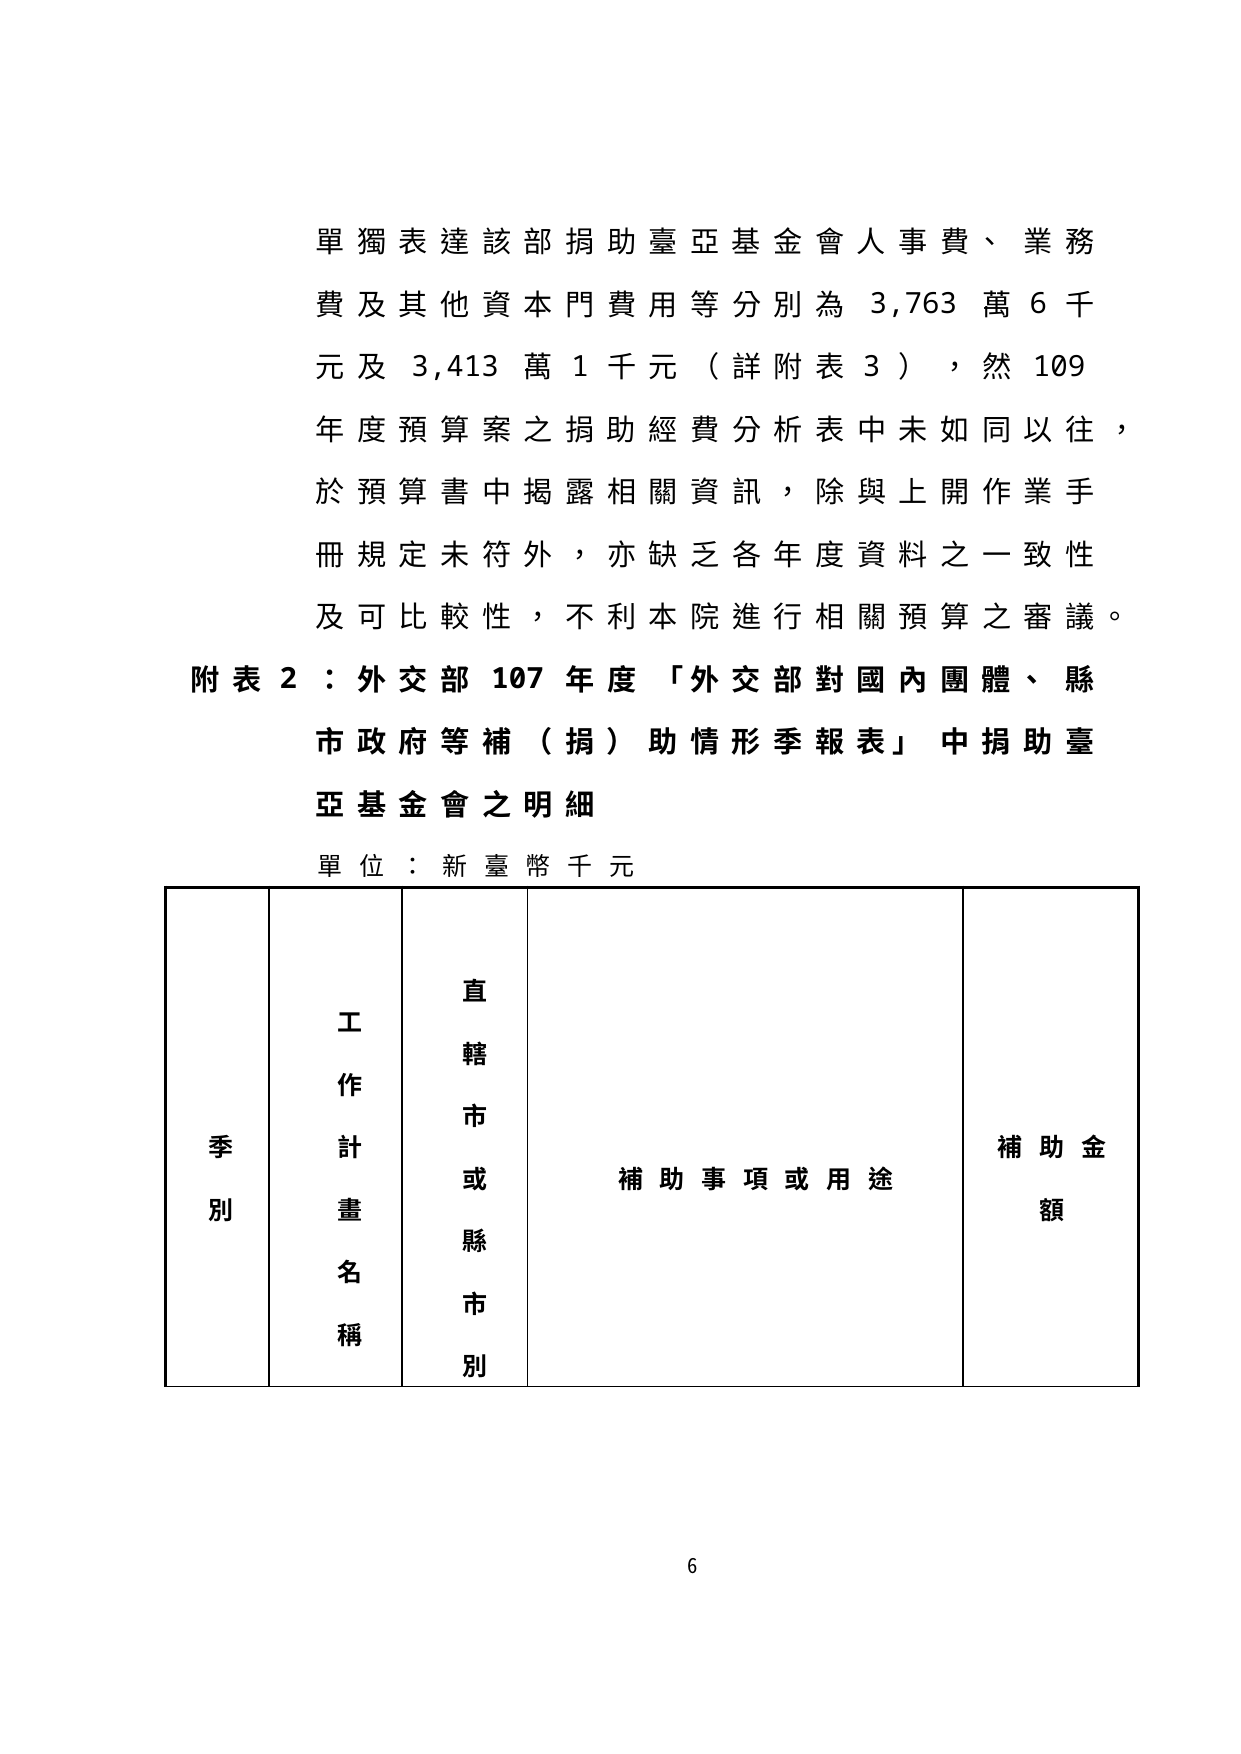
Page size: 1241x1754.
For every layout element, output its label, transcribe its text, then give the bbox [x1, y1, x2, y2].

table_header 季別 [167, 889, 268, 1386]
table_header 工作計畫名稱 [270, 889, 401, 1386]
table_header 補助事項或用途 [528, 889, 962, 1386]
table_header 補助金額 [964, 889, 1137, 1386]
text 附表2：外交部107年度「外交部對國內團體、縣市政府等補（捐）助情形季報表」中捐助臺亞基金會之明細 單位：新臺幣千元 [154, 636, 1115, 886]
text 另依109年度總預算編製作業手冊中，用途別預算科目分類定義及計列標準表之定義，凡對行政法人、國內民間團體（含政黨）、學術團體、文化公益事業機構等之捐助、捐贈或贈與均屬於一級用途別「獎補助費」科目項下之第二級用途別科目「對國內團體之捐助」，同時規定該科目應按實際需要核實列計，並應概述捐助、捐贈或贈與事項，預定捐助對象及數額。外交部107年度及108年度於預算書之「捐助經費分析表」中，皆單獨表達該部捐助臺亞基金會人事費、業務費及其他資本門費用等分別為3,763萬6千元及3,413萬1千元（詳附表3），然109年度預算案之捐助經費分析表中未如同以往，於預算書中揭露相關資訊，除與上開作業手冊規定未符外，亦缺乏各年度資料之一致性及可比較性，不利本院進行相關預算之審議。 [272, 198, 1101, 636]
table_header 直轄市或縣市別 [403, 889, 527, 1386]
